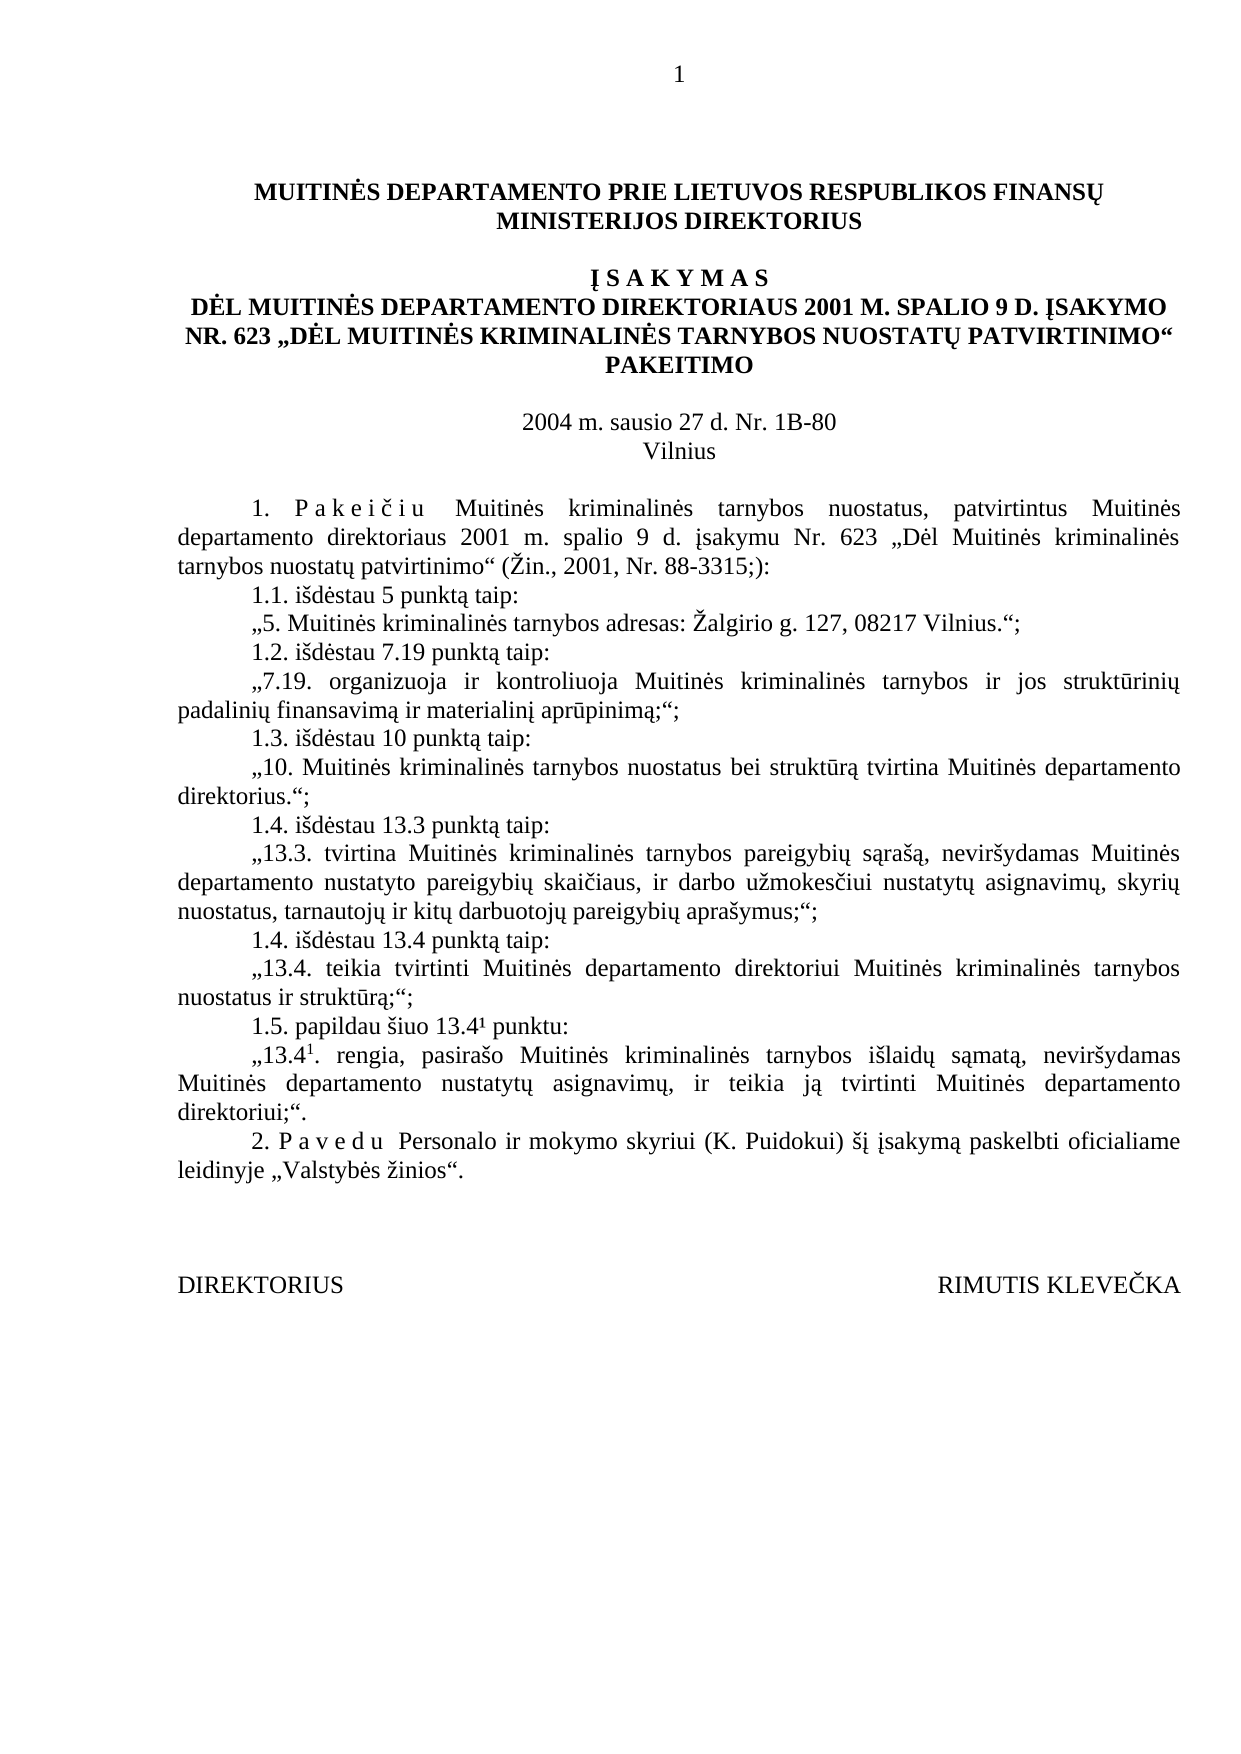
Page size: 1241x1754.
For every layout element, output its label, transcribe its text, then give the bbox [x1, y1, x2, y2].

text Į S A K Y M A S [177, 263, 1181, 292]
text „10. Muitinės kriminalinės tarnybos nuostatus bei struktūrą tvirtina Muitinės departamento direktorius.“; [177, 752, 1181, 810]
text MUITINĖS DEPARTAMENTO PRIE LIETUVOS RESPUBLIKOS FINANSŲ MINISTERIJOS DIREKTORIUS [177, 177, 1181, 235]
text 1. Pakeičiu Muitinės kriminalinės tarnybos nuostatus, patvirtintus Muitinės departamento direktoriaus 2001 m. spalio 9 d. įsakymu Nr. 623 „Dėl Muitinės kriminalinės tarnybos nuostatų patvirtinimo“ (Žin., 2001, Nr. 88-3315;): [177, 493, 1181, 580]
text 1.2. išdėstau 7.19 punktą taip: [177, 637, 1181, 666]
text 1.1. išdėstau 5 punktą taip: [177, 580, 1181, 608]
text Vilnius [177, 436, 1181, 465]
text „5. Muitinės kriminalinės tarnybos adresas: Žalgirio g. 127, 08217 Vilnius.“; [177, 608, 1181, 637]
text „7.19. organizuoja ir kontroliuoja Muitinės kriminalinės tarnybos ir jos struktūrinių padalinių finansavimą ir materialinį aprūpinimą;“; [177, 666, 1181, 723]
text DĖL MUITINĖS DEPARTAMENTO DIREKTORIAUS 2001 M. SPALIO 9 D. ĮSAKYMO NR. 623 „DĖL MUITINĖS KRIMINALINĖS TARNYBOS NUOSTATŲ PATVIRTINIMO“ PAKEITIMO [177, 292, 1181, 378]
text „13.4. teikia tvirtinti Muitinės departamento direktoriui Muitinės kriminalinės tarnybos nuostatus ir struktūrą;“; [177, 953, 1181, 1011]
text 2. Pavedu Personalo ir mokymo skyriui (K. Puidokui) šį įsakymą paskelbti oficialiame leidinyje „Valstybės žinios“. [177, 1126, 1181, 1183]
text 1.3. išdėstau 10 punktą taip: [177, 723, 1181, 752]
text 1.4. išdėstau 13.4 punktą taip: [177, 925, 1181, 953]
text „13.3. tvirtina Muitinės kriminalinės tarnybos pareigybių sąrašą, neviršydamas Muitinės departamento nustatyto pareigybių skaičiaus, ir darbo užmokesčiui nustatytų asignavimų, skyrių nuostatus, tarnautojų ir kitų darbuotojų pareigybių aprašymus;“; [177, 838, 1181, 925]
text 2004 m. sausio 27 d. Nr. 1B-80 [177, 407, 1181, 436]
text 1.4. išdėstau 13.3 punktą taip: [177, 810, 1181, 838]
text 1.5. papildau šiuo 13.4¹ punktu: [177, 1011, 1181, 1040]
text „13.41. rengia, pasirašo Muitinės kriminalinės tarnybos išlaidų sąmatą, neviršydamas Muitinės departamento nustatytų asignavimų, ir teikia ją tvirtinti Muitinės departamento direktoriui;“. [177, 1040, 1181, 1126]
text DIREKTORIUS RIMUTIS KLEVEČKA [177, 1270, 1181, 1298]
